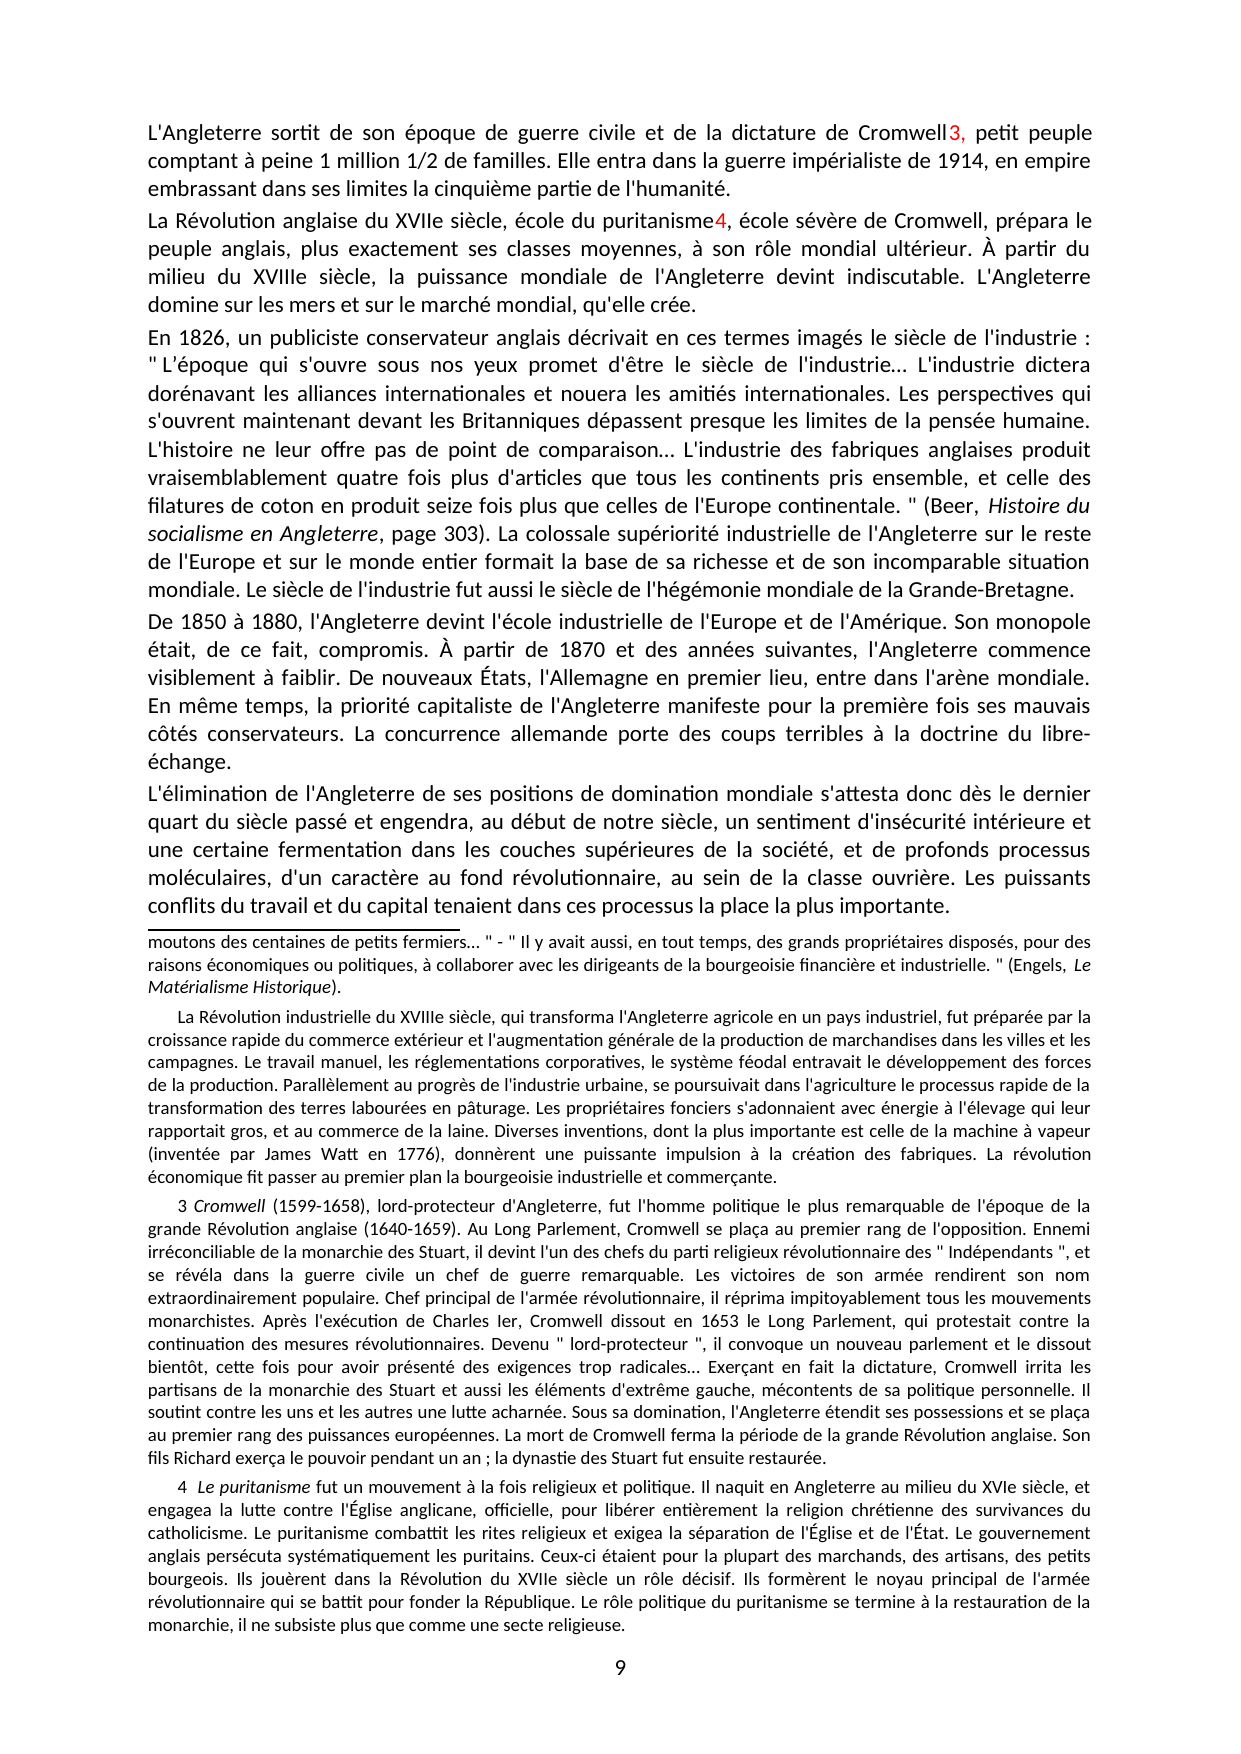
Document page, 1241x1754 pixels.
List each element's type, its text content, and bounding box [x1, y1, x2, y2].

text De 1850 à 1880, l'Angleterre devint l'école industrielle de l'Europe et de l'Amérique. Son monopole était, de ce fait, compromis. À partir de 1870 et des années suivantes, l'Angleterre commence visiblement à faiblir. De nouveaux États, l'Allemagne en premier lieu, entre dans l'arène mondiale. En même temps, la priorité capitaliste de l'Angleterre manifeste pour la première fois ses mauvais côtés conservateurs. La concurrence allemande porte des coups terribles à la doctrine du libre-échange. [148, 607, 1093, 775]
text En 1826, un publiciste conservateur anglais décrivait en ces termes imagés le siècle de l'industrie : " L’époque qui s'ouvre sous nos yeux promet d'être le siècle de l'industrie… L'industrie dictera dorénavant les alliances internationales et nouera les amitiés internationales. Les perspectives qui s'ouvrent maintenant devant les Britanniques dépassent presque les limites de la pensée humaine. L'histoire ne leur offre pas de point de comparaison… L'industrie des fabriques anglaises produit vraisemblablement quatre fois plus d'articles que tous les continents pris ensemble, et celle des filatures de coton en produit seize fois plus que celles de l'Europe continentale. " (Beer, Histoire du socialisme en Angleterre, page 303). La colossale supériorité industrielle de l'Angleterre sur le reste de l'Europe et sur le monde entier formait la base de sa richesse et de son incomparable situation mondiale. Le siècle de l'industrie fut aussi le siècle de l'hégémonie mondiale de la Grande-Bretagne. [148, 323, 1093, 603]
text Cromwell (1599-1658), lord-protecteur d'Angleterre, fut l'homme politique le plus remarquable de l'époque de la grande Révolution anglaise (1640-1659). Au Long Parlement, Cromwell se plaça au premier rang de l'opposition. Ennemi irréconciliable de la monarchie des Stuart, il devint l'un des chefs du parti religieux révolutionnaire des " Indépendants ", et se révéla dans la guerre civile un chef de guerre remarquable. Les victoires de son armée rendirent son nom extraordinairement populaire. Chef principal de l'armée révolutionnaire, il réprima impitoyablement tous les mouvements monarchistes. Après l'exécution de Charles Ier, Cromwell dissout en 1653 le Long Parlement, qui protestait contre la continuation des mesures révolutionnaires. Devenu " lord-protecteur ", il convoque un nouveau parlement et le dissout bientôt, cette fois pour avoir présenté des exigences trop radicales… Exerçant en fait la dictature, Cromwell irrita les partisans de la monarchie des Stuart et aussi les éléments d'extrême gauche, mécontents de sa politique personnelle. Il soutint contre les uns et les autres une lutte acharnée. Sous sa domination, l'Angleterre étendit ses possessions et se plaça au premier rang des puissances européennes. La mort de Cromwell ferma la période de la grande Révolution anglaise. Son fils Richard exerça le pouvoir pendant un an ; la dynastie des Stuart fut ensuite restaurée. [148, 1194, 1093, 1469]
text La Révolution anglaise du XVIIe siècle, école du puritanisme, école sévère de Cromwell, prépara le peuple anglais, plus exactement ses classes moyennes, à son rôle mondial ultérieur. À partir du milieu du XVIIIe siècle, la puissance mondiale de l'Angleterre devint indiscutable. L'Angleterre domine sur les mers et sur le marché mondial, qu'elle crée. [148, 206, 1093, 318]
text La Révolution industrielle du XVIIIe siècle, qui transforma l'Angleterre agricole en un pays industriel, fut préparée par la croissance rapide du commerce extérieur et l'augmentation générale de la production de marchandises dans les villes et les campagnes. Le travail manuel, les réglementations corporatives, le système féodal entravait le développement des forces de la production. Parallèlement au progrès de l'industrie urbaine, se poursuivait dans l'agriculture le processus rapide de la transformation des terres labourées en pâturage. Les propriétaires fonciers s'adonnaient avec énergie à l'élevage qui leur rapportait gros, et au commerce de la laine. Diverses inventions, dont la plus importante est celle de la machine à vapeur (inventée par James Watt en 1776), donnèrent une puissante impulsion à la création des fabriques. La révolution économique fit passer au premier plan la bourgeoisie industrielle et commerçante. [148, 1005, 1093, 1188]
text L'élimination de l'Angleterre de ses positions de domination mondiale s'attesta donc dès le dernier quart du siècle passé et engendra, au début de notre siècle, un sentiment d'insécurité intérieure et une certaine fermentation dans les couches supérieures de la société, et de profonds processus moléculaires, d'un caractère au fond révolutionnaire, au sein de la classe ouvrière. Les puissants conflits du travail et du capital tenaient dans ces processus la place la plus importante. [148, 779, 1093, 919]
text L'Angleterre sortit de son époque de guerre civile et de la dictature de Cromwell, petit peuple comptant à peine 1 million 1/2 de familles. Elle entra dans la guerre impérialiste de 1914, en empire embrassant dans ses limites la cinquième partie de l'humanité. [148, 118, 1093, 202]
text moutons des centaines de petits fermiers… " - " Il y avait aussi, en tout temps, des grands propriétaires disposés, pour des raisons économiques ou politiques, à collaborer avec les dirigeants de la bourgeoisie financière et industrielle. " (Engels, Le Matérialisme Historique). [148, 930, 1093, 999]
text Le puritanisme fut un mouvement à la fois religieux et politique. Il naquit en Angleterre au milieu du XVIe siècle, et engagea la lutte contre l'Église anglicane, officielle, pour libérer entièrement la religion chrétienne des survivances du catholicisme. Le puritanisme combattit les rites religieux et exigea la séparation de l'Église et de l'État. Le gouvernement anglais persécuta systématiquement les puritains. Ceux-ci étaient pour la plupart des marchands, des artisans, des petits bourgeois. Ils jouèrent dans la Révolution du XVIIe siècle un rôle décisif. Ils formèrent le noyau principal de l'armée révolutionnaire qui se battit pour fonder la République. Le rôle politique du puritanisme se termine à la restauration de la monarchie, il ne subsiste plus que comme une secte religieuse. [148, 1475, 1093, 1636]
